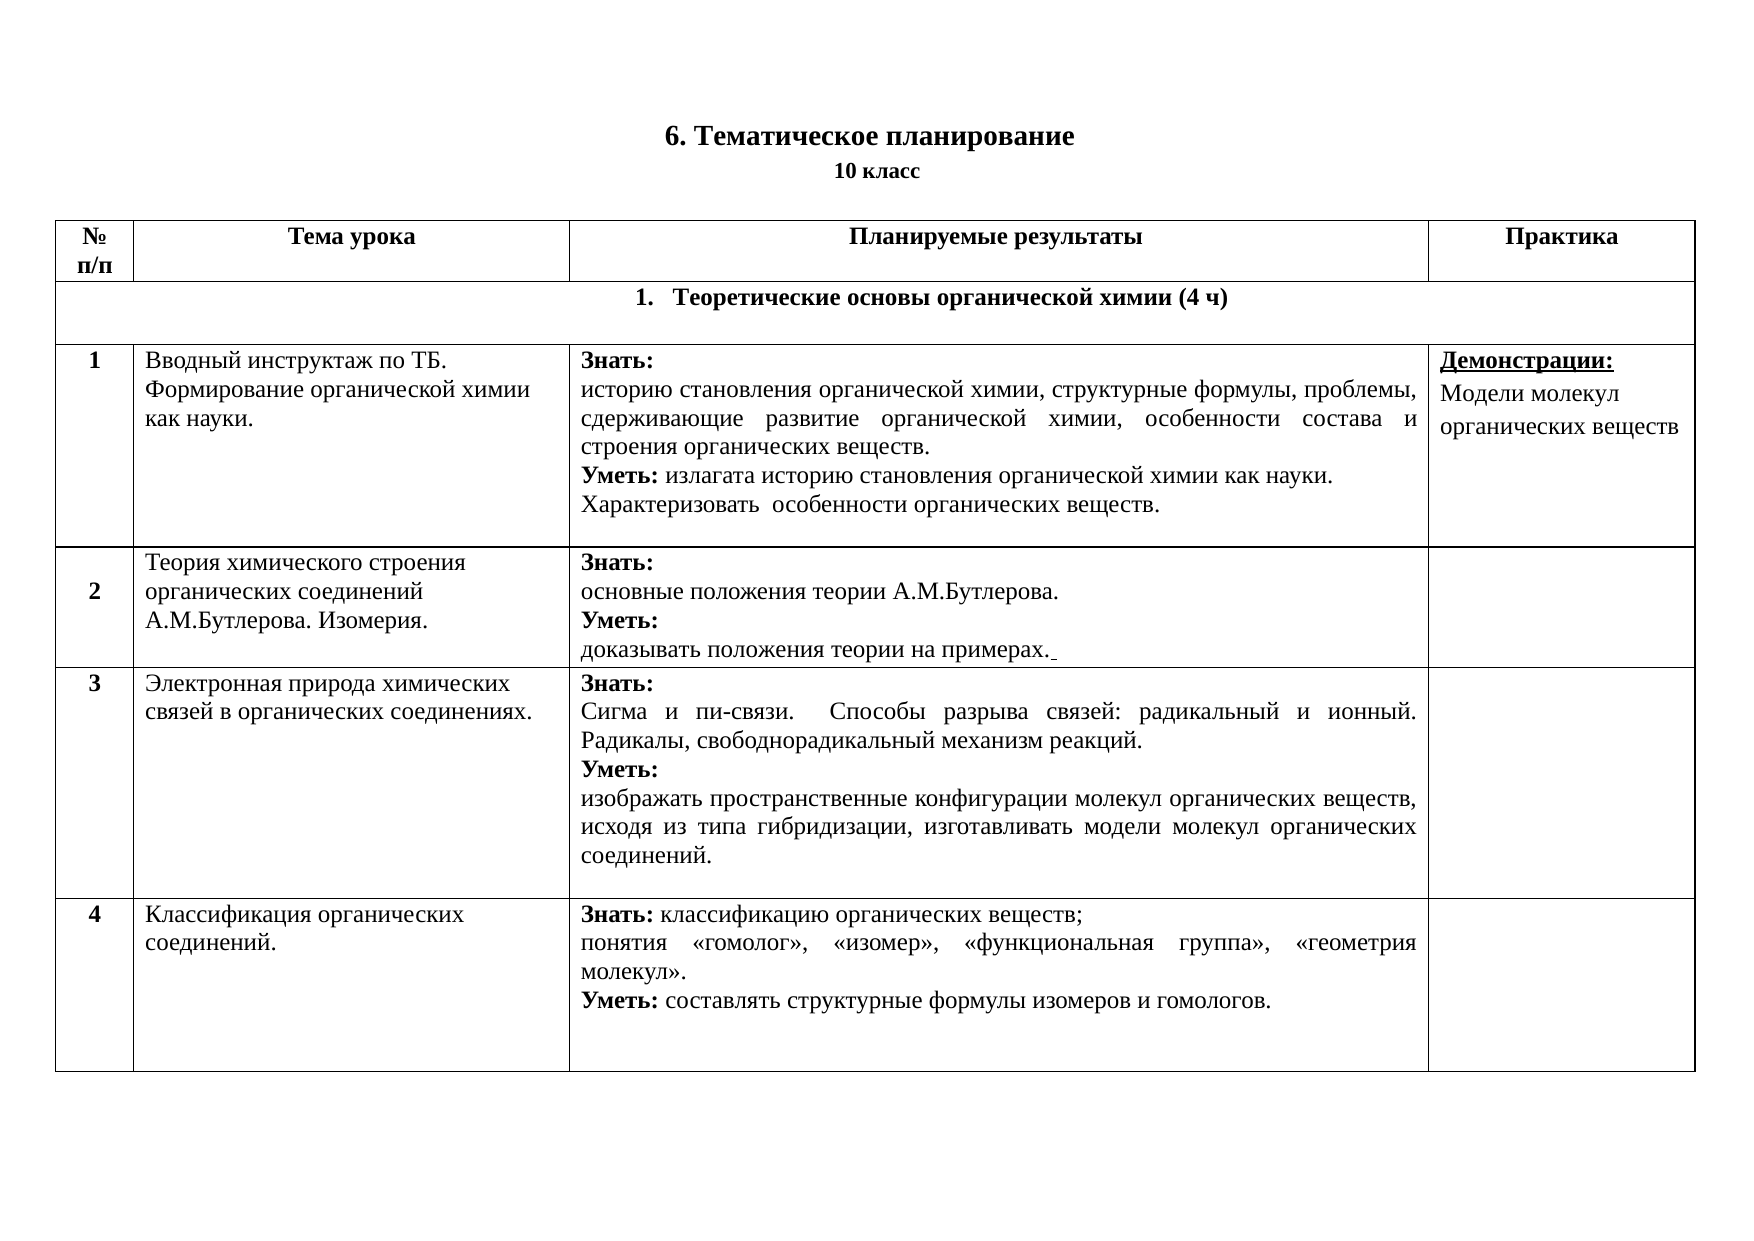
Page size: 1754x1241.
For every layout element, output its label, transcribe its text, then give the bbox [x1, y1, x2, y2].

table_header Практика [1429, 221, 1694, 281]
table_cell Теория химического строения органических соединений А.М.Бутлерова. Изомерия. [134, 548, 569, 667]
table_header Планируемые результаты [570, 221, 1428, 281]
table_cell Знать: Сигма и пи-связи. Способы разрыва связей: радикальный и ионный. Радикалы, свободнорадикальный механизм реакций. Уметь: изображать пространственные конфигурации молекул органических веществ, исходя из типа гибридизации, изготавливать модели молекул органических соединений. [570, 668, 1428, 898]
table_cell Электронная природа химических связей в органических соединениях. [134, 668, 569, 898]
table_cell [1429, 899, 1694, 1071]
table_cell [1429, 548, 1694, 667]
table_cell Знать: основные положения теории А.М.Бутлерова. Уметь: доказывать положения теории на примерах. [570, 548, 1428, 667]
table_cell Знать: историю становления органической химии, структурные формулы, проблемы, сдерживающие развитие органической химии, особенности состава и строения органических веществ. Уметь: излагата историю становления органической химии как науки. Характеризовать особенности органических веществ. [570, 345, 1428, 546]
table_cell 3 [56, 668, 133, 898]
table_cell Демонстрации: Модели молекул органических веществ [1429, 345, 1694, 546]
table_cell Теоретические основы органической химии (4 ч) [56, 282, 1694, 344]
table_header Тема урока [134, 221, 569, 281]
table_cell Вводный инструктаж по ТБ. Формирование органической химии как науки. [134, 345, 569, 546]
table_cell Классификация органических соединений. [134, 899, 569, 1071]
table_cell 1 [56, 345, 133, 546]
table_cell 2 [56, 548, 133, 667]
table_cell 4 [56, 899, 133, 1071]
text 10 класс [118, 157, 1636, 183]
table_cell Знать: классификацию органических веществ; понятия «гомолог», «изомер», «функциональная группа», «геометрия молекул». Уметь: составлять структурные формулы изомеров и гомологов. [570, 899, 1428, 1071]
table_cell [1429, 668, 1694, 898]
table_header № п/п [56, 221, 133, 281]
text 6. Тематическое планирование [118, 118, 1636, 152]
